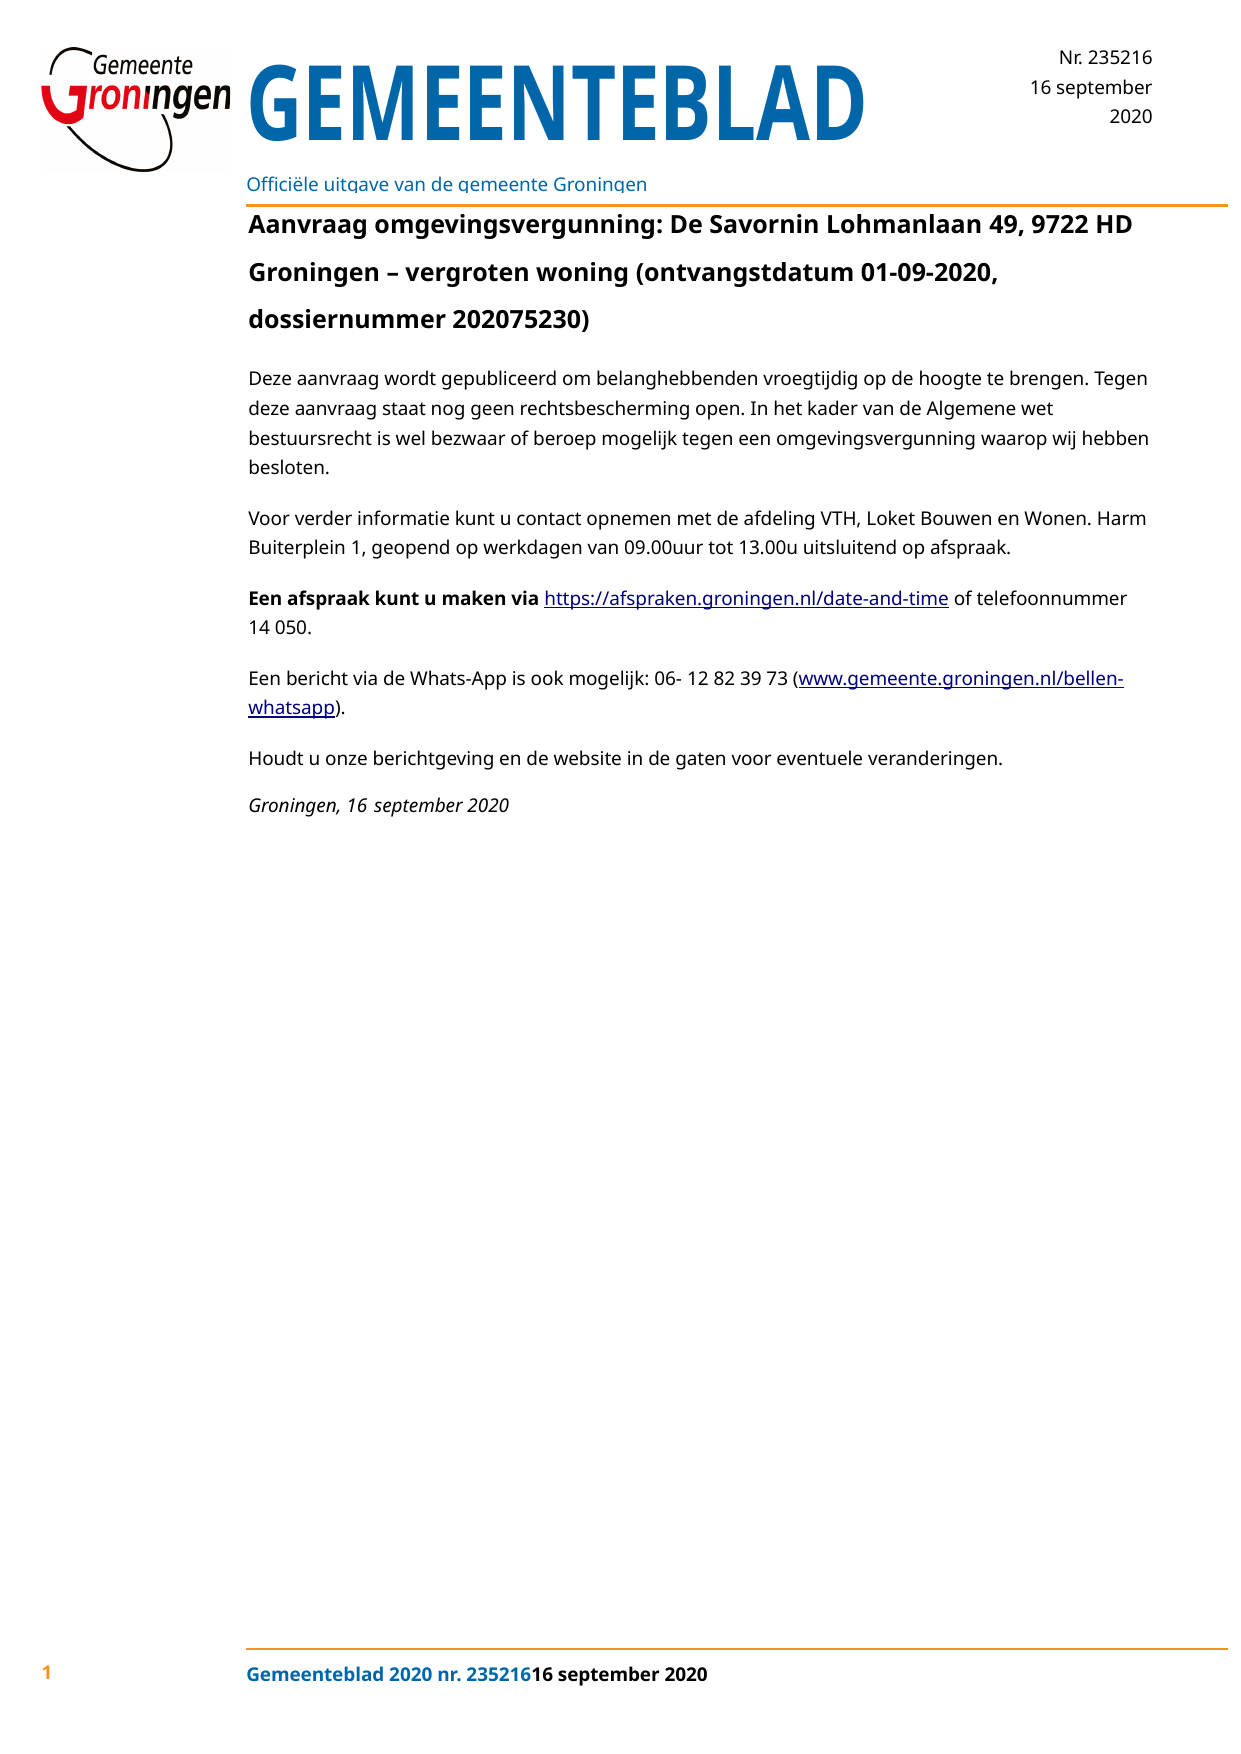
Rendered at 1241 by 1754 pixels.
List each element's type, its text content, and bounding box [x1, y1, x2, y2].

picture [41, 47, 231, 172]
text Groningen, 16 september 2020 [248, 792, 1152, 818]
text Een afspraak kunt u maken via https://afspraken.groningen.nl/date-and-time of telefoonnummer 14 050. [248, 585, 1152, 640]
text Aanvraag omgevingsvergunning: De Savornin Lohmanlaan 49, 9722 HD Groningen – vergroten woning (ontvangstdatum 01-09-2020, dossiernummer 202075230) [248, 207, 1152, 336]
text Deze aanvraag wordt gepubliceerd om belanghebbenden vroegtijdig op de hoogte te brengen. Tegen deze aanvraag staat nog geen rechtsbescherming open. In het kader van de Algemene wet bestuursrecht is wel bezwaar of beroep mogelijk tegen een omgevingsvergunning waarop wij hebben besloten. [248, 366, 1152, 480]
text Een bericht via de Whats-App is ook mogelijk: 06- 12 82 39 73 (www.gemeente.groningen.nl/bellen-whatsapp). [248, 665, 1152, 720]
text Houdt u onze berichtgeving en de website in de gaten voor eventuele veranderingen. [248, 745, 1152, 770]
text Voor verder informatie kunt u contact opnemen met de afdeling VTH, Loket Bouwen en Wonen. Harm Buiterplein 1, geopend op werkdagen van 09.00uur tot 13.00u uitsluitend op afspraak. [248, 505, 1152, 560]
